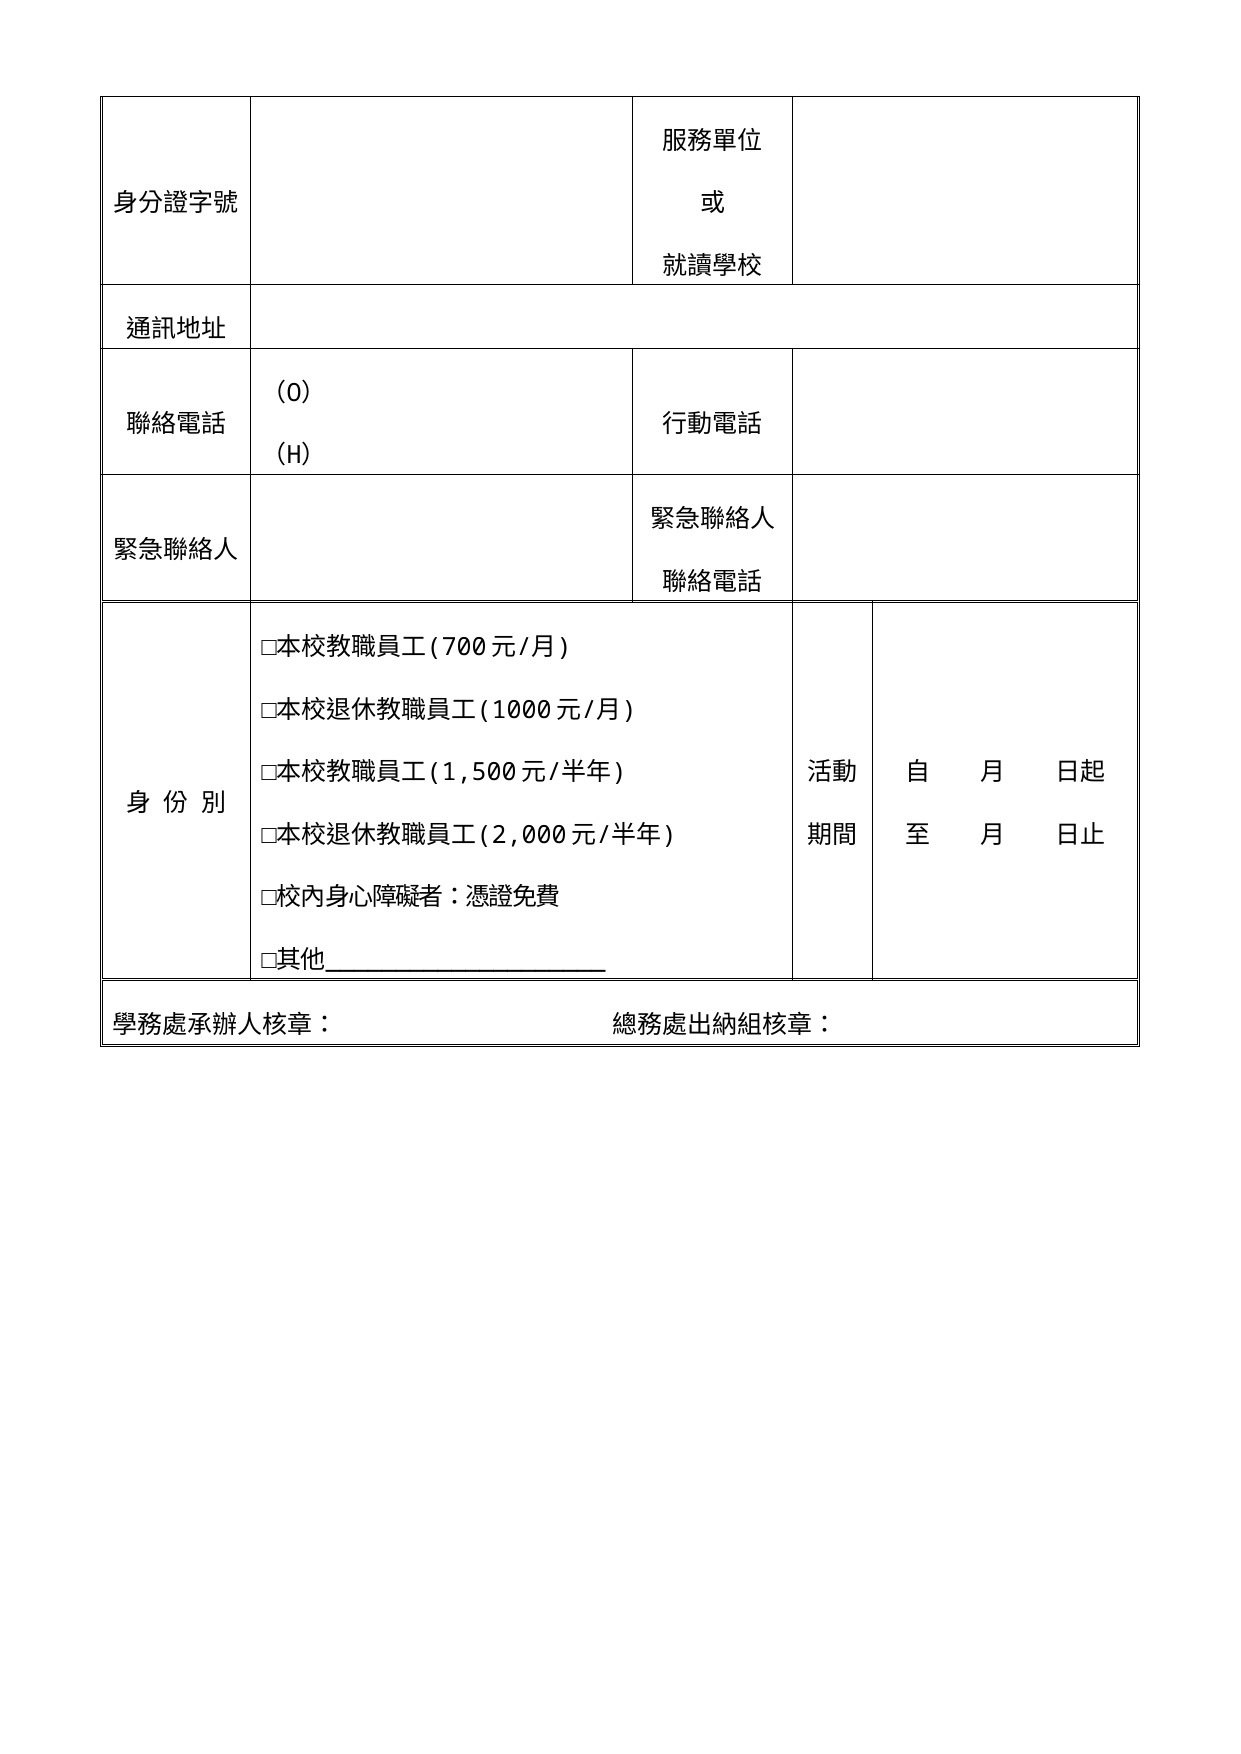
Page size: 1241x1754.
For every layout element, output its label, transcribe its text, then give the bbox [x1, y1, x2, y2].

table_cell 身 份 別 [103, 603, 250, 978]
table_cell [793, 475, 1137, 600]
table_cell 身分證字號 [103, 97, 250, 284]
table_cell [251, 475, 632, 600]
table_cell 通訊地址 [103, 285, 250, 348]
table_cell 行動電話 [633, 349, 792, 474]
table_cell 學務處承辦人核章： 總務處出納組核章： [103, 981, 1137, 1044]
table_cell [251, 285, 1137, 348]
table_cell □本校教職員工(700元/月) □本校退休教職員工(1000元/月) □本校教職員工(1,500元/半年) □本校退休教職員工(2,000元/半年) □校內身心障礙者：憑證免費 □其他____________________ [251, 603, 792, 978]
table_cell 活動期間 [793, 603, 872, 978]
table_cell （O） （H） [251, 349, 632, 474]
table_cell 自 月 日起 至 月 日止 [873, 603, 1137, 978]
table_cell 緊急聯絡人聯絡電話 [633, 475, 792, 600]
table_cell [251, 97, 632, 284]
table_cell [793, 97, 1137, 284]
table_cell 聯絡電話 [103, 349, 250, 474]
table_cell [793, 349, 1137, 474]
table_cell 緊急聯絡人 [103, 475, 250, 600]
table_cell 服務單位 或 就讀學校 [633, 97, 792, 284]
